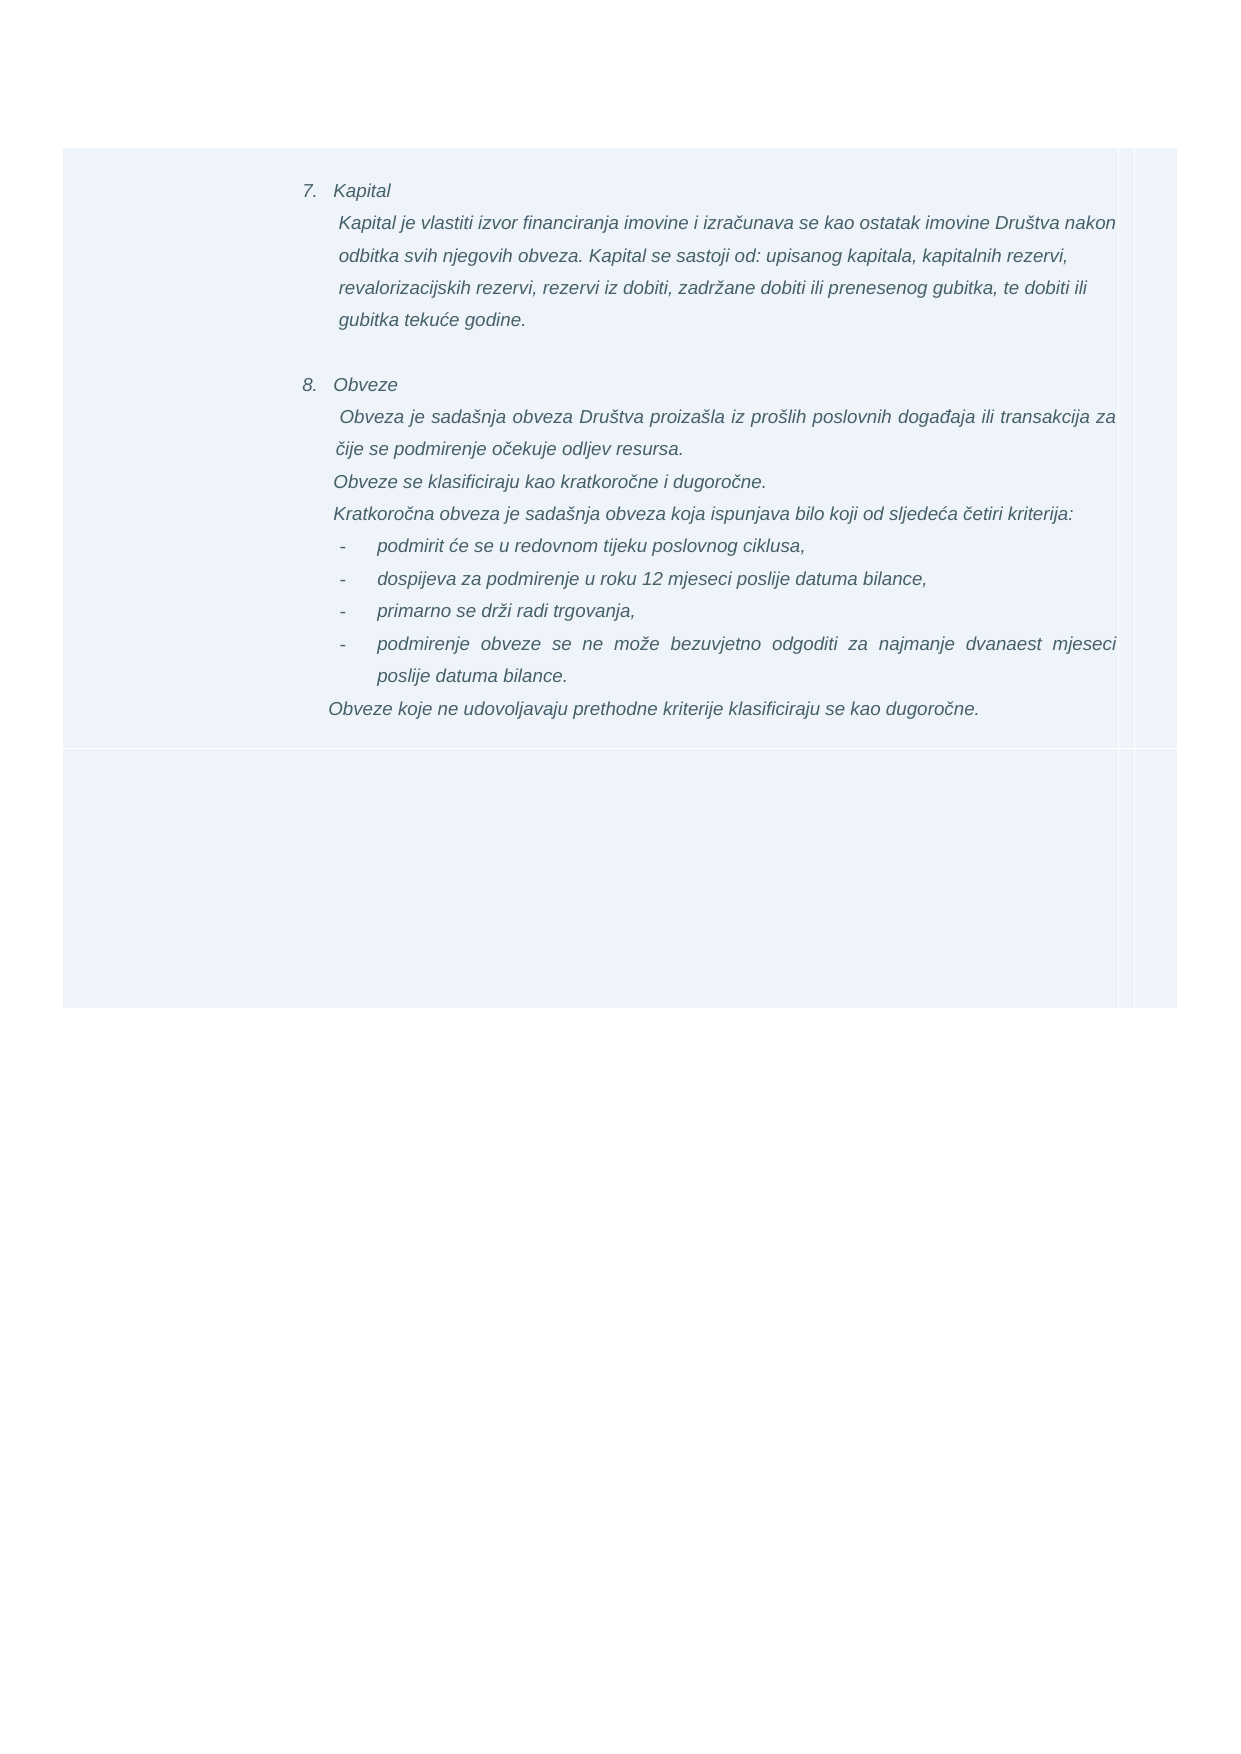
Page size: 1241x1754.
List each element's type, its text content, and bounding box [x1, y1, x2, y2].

table_cell [1135, 749, 1177, 778]
table_cell [1135, 949, 1177, 979]
table_cell [1135, 896, 1177, 949]
table_cell [1119, 148, 1134, 341]
table_cell [302, 896, 1118, 949]
table_cell [1135, 341, 1177, 719]
table_cell [63, 719, 101, 748]
table_cell [302, 719, 1118, 748]
table_cell [101, 719, 302, 748]
table_cell [302, 949, 1118, 979]
table_cell [1135, 148, 1177, 341]
table_cell 7. Kapital Kapital je vlastiti izvor financiranja imovine i izračunava se kao ostatak imovine Društva nakon odbitka svih njegovih obveza. Kapital se sastoji od: upisanog kapitala, kapitalnih rezervi, revalorizacijskih rezervi, rezervi iz dobiti, zadržane dobiti ili prenesenog gubitka, te dobiti ili gubitka tekuće godine. [302, 148, 1118, 341]
table_cell [1135, 867, 1177, 896]
table_cell [302, 867, 1118, 896]
table_cell [101, 867, 302, 896]
table_cell [1119, 719, 1134, 748]
table_cell [302, 837, 1118, 867]
table_cell [101, 778, 302, 808]
table_cell [1119, 778, 1134, 808]
table_cell [1119, 341, 1134, 719]
table_cell [101, 896, 302, 949]
table_cell [302, 778, 1118, 808]
table_cell [1119, 867, 1134, 896]
table_cell [302, 808, 1118, 837]
table_cell [63, 778, 101, 808]
table_cell [302, 749, 1118, 778]
table_cell [63, 867, 101, 896]
table_cell [1119, 808, 1134, 837]
table_cell [101, 949, 302, 979]
table_cell [1135, 778, 1177, 808]
table_cell [1119, 979, 1134, 1008]
table_cell [1135, 837, 1177, 867]
table_cell [63, 949, 101, 979]
table_cell [63, 837, 101, 867]
table_cell [63, 148, 101, 341]
table_cell [101, 749, 302, 778]
table_cell [1119, 749, 1134, 778]
table_cell [101, 837, 302, 867]
table_cell [1135, 808, 1177, 837]
table_cell [63, 749, 101, 778]
table_cell [1119, 896, 1134, 949]
table_cell [1135, 979, 1177, 1008]
table_cell [63, 808, 101, 837]
table_cell [101, 808, 302, 837]
table_cell [101, 341, 302, 719]
table_cell [63, 979, 101, 1008]
table_cell [63, 896, 101, 949]
table_cell [1119, 949, 1134, 979]
table_cell [302, 979, 1118, 1008]
table_cell [1119, 837, 1134, 867]
table_cell 8. Obveze Obveza je sadašnja obveza Društva proizašla iz prošlih poslovnih događaja ili transakcija za čije se podmirenje očekuje odljev resursa. Obveze se klasificiraju kao kratkoročne i dugoročne. Kratkoročna obveza je sadašnja obveza koja ispunjava bilo koji od sljedeća četiri kriterija: podmirit će se u redovnom tijeku poslovnog ciklusa, dospijeva za podmirenje u roku 12 mjeseci poslije datuma bilance, primarno se drži radi trgovanja, podmirenje obveze se ne može bezuvjetno odgoditi za najmanje dvanaest mjeseci poslije datuma bilance. Obveze koje ne udovoljavaju prethodne kriterije klasificiraju se kao dugoročne. [302, 341, 1118, 719]
table_cell [101, 979, 302, 1008]
table_cell [1135, 719, 1177, 748]
table_cell [63, 341, 101, 719]
table_cell [101, 148, 302, 341]
